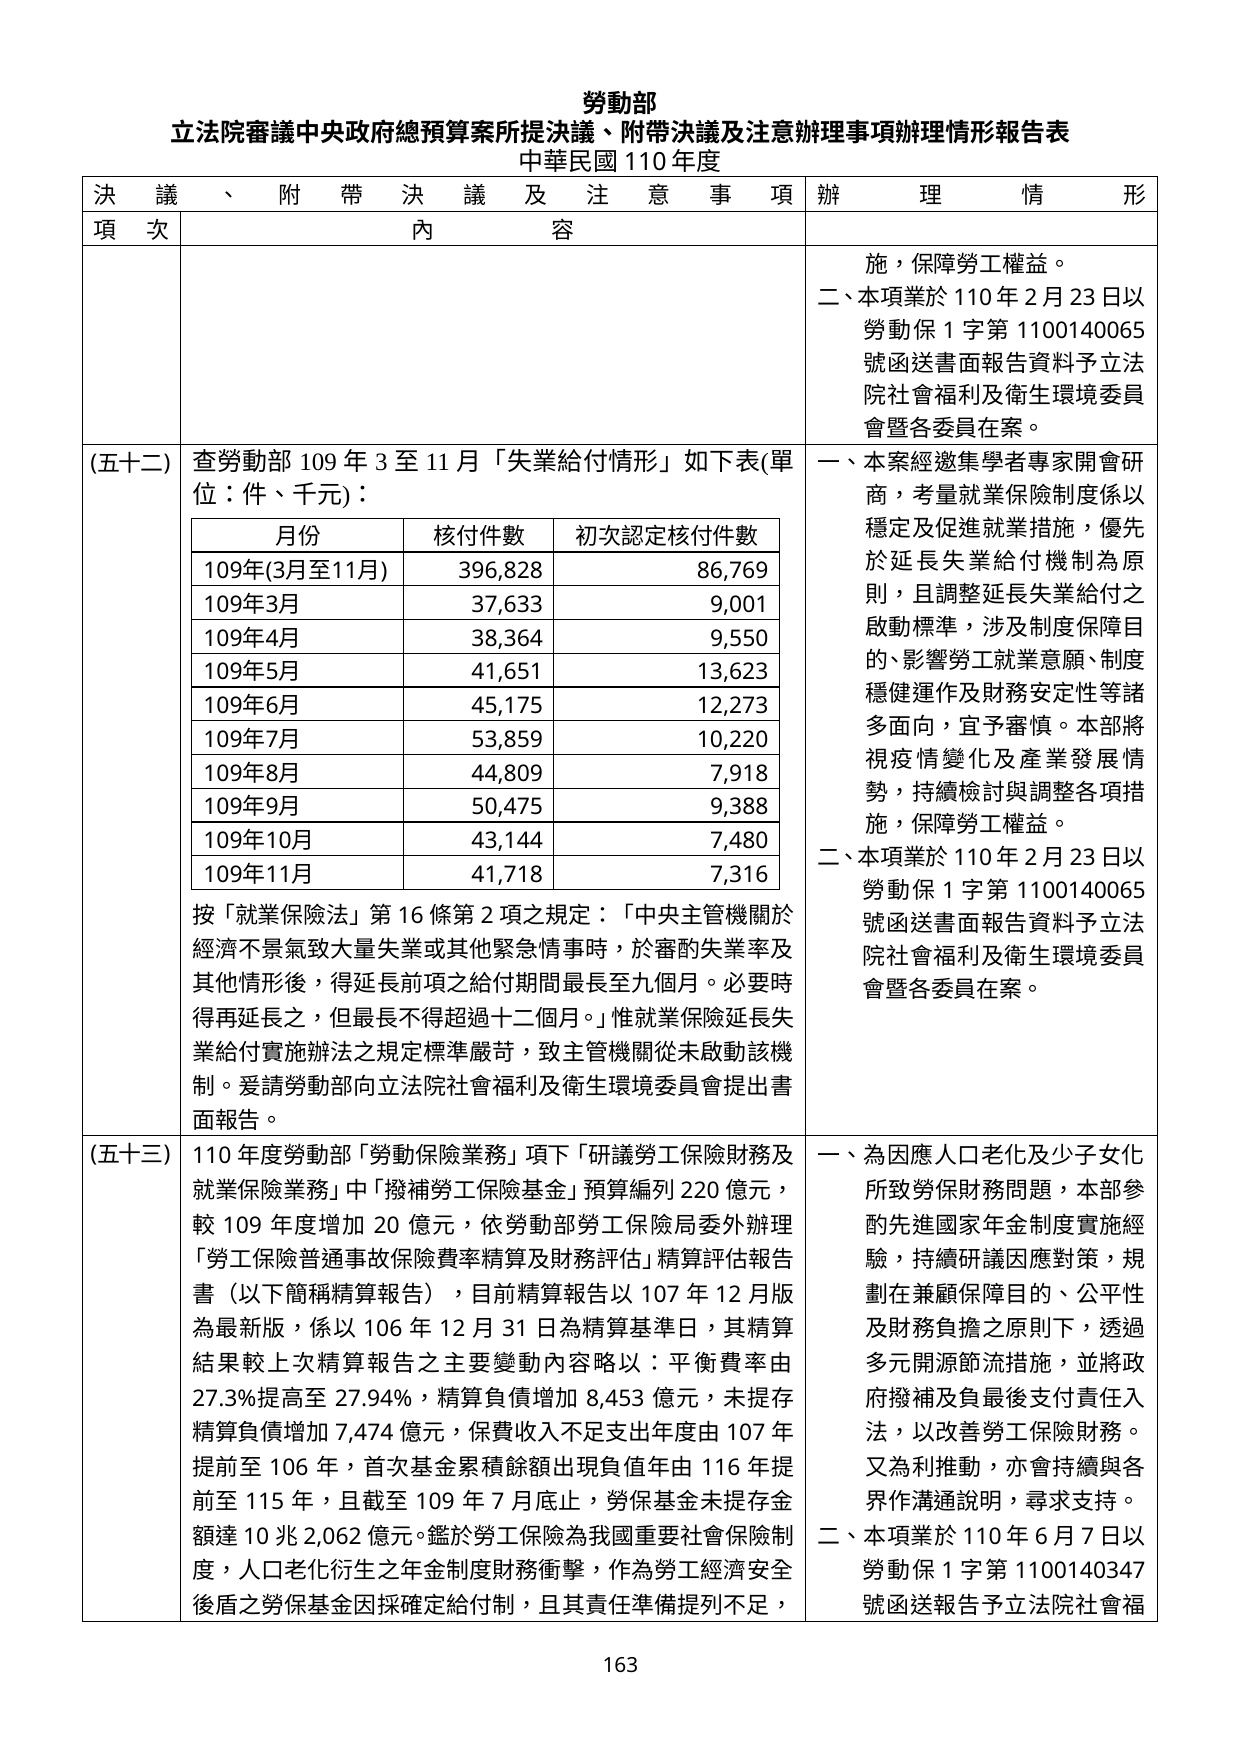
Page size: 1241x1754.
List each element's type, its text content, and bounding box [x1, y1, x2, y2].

table_cell 一、本案經邀集學者專家開會研商，考量就業保險制度係以穩定及促進就業措施，優先於延長失業給付機制為原則，且調整延長失業給付之啟動標準，涉及制度保障目的、影響勞工就業意願、制度穩健運作及財務安定性等諸多面向，宜予審慎。本部將視疫情變化及產業發展情勢，持續檢討與調整各項措施，保障勞工權益。 二、本項業於110年2月23日以勞動保1字第1100140065號函送書面報告資料予立法院社會福利及衛生環境委員會暨各委員在案。 [806, 445, 1157, 1135]
table_cell 109年6月 [192, 688, 403, 720]
table_cell 查勞動部 109 年 3 至 11 月「失業給付情形」如下表(單位：件、千元)： 按「就業保險法」第 16 條第 2 項之規定：「中央主管機關於經濟不景氣致大量失業或其他緊急情事時，於審酌失業率及其他情形後，得延長前項之給付期間最長至九個月。必要時得再延長之，但最長不得超過十二個月。」惟就業保險延長失業給付實施辦法之規定標準嚴苛，致主管機關從未啟動該機制。爰請勞動部向立法院社會福利及衛生環境委員會提出書面報告。 [181, 445, 805, 1135]
table_header 月份 [192, 519, 403, 551]
table_cell [806, 212, 1157, 245]
table_cell 41,718 [404, 856, 553, 889]
table_cell 110 年度勞動部「勞動保險業務」項下「研議勞工保險財務及就業保險業務」中「撥補勞工保險基金」預算編列 220 億元，較 109 年度增加 20 億元，依勞動部勞工保險局委外辦理「勞工保險普通事故保險費率精算及財務評估」精算評估報告書（以下簡稱精算報告），目前精算報告以 107 年 12 月版為最新版，係以 106 年 12 月 31 日為精算基準日，其精算結果較上次精算報告之主要變動內容略以：平衡費率由 27.3%提高至 27.94%，精算負債增加 8,453 億元，未提存精算負債增加 7,474 億元，保費收入不足支出年度由 107 年提前至 106 年，首次基金累積餘額出現負值年由 116 年提前至 115 年，且截至 109 年 7 月底止，勞保基金未提存金額達 10 兆 2,062 億元。鑑於勞工保險為我國重要社會保險制度，人口老化衍生之年金制度財務衝擊，作為勞工經濟安全後盾之勞保基金因採確定給付制，且其責任準備提列不足， [181, 1136, 805, 1621]
table_cell 50,475 [404, 789, 553, 821]
table_cell (五十三) [83, 1136, 180, 1621]
table_cell 45,175 [404, 688, 553, 720]
table_cell 9,388 [554, 789, 779, 821]
table_cell [181, 246, 805, 443]
table_cell 86,769 [554, 553, 779, 585]
table_cell 109年(3月至11月) [192, 553, 403, 585]
table_cell 一、為因應人口老化及少子女化所致勞保財務問題，本部參酌先進國家年金制度實施經驗，持續研議因應對策，規劃在兼顧保障目的、公平性及財務負擔之原則下，透過多元開源節流措施，並將政府撥補及負最後支付責任入法，以改善勞工保險財務。又為利推動，亦會持續與各界作溝通說明，尋求支持。 二、本項業於110年6月7日以勞動保1字第1100140347號函送報告予立法院社會福 [806, 1136, 1157, 1621]
table_cell 109年11月 [192, 856, 403, 889]
table_cell 53,859 [404, 721, 553, 754]
table_cell 項次 [83, 212, 180, 245]
table_cell 9,001 [554, 586, 779, 619]
table_cell 109年8月 [192, 755, 403, 788]
table_cell [83, 246, 180, 443]
table_header 決議、附帶決議及注意事項 [83, 177, 805, 211]
table_cell 43,144 [404, 823, 553, 855]
table_cell 109年9月 [192, 789, 403, 821]
table_cell 7,316 [554, 856, 779, 889]
table_cell 109年7月 [192, 721, 403, 754]
table_cell 109年5月 [192, 654, 403, 686]
table_cell 施，保障勞工權益。 二、本項業於110年2月23日以勞動保1字第1100140065號函送書面報告資料予立法院社會福利及衛生環境委員會暨各委員在案。 [806, 246, 1157, 443]
table_header 辦理情形 [806, 177, 1157, 211]
table_cell 12,273 [554, 688, 779, 720]
table_cell 9,550 [554, 620, 779, 653]
table_cell (五十二) [83, 445, 180, 1135]
table_cell 38,364 [404, 620, 553, 653]
table_cell 109年3月 [192, 586, 403, 619]
table_cell 7,918 [554, 755, 779, 788]
table_cell 內 容 [181, 212, 805, 245]
table_cell 109年10月 [192, 823, 403, 855]
table_cell 13,623 [554, 654, 779, 686]
table_header 核付件數 [404, 519, 553, 551]
table_cell 37,633 [404, 586, 553, 619]
table_cell 10,220 [554, 721, 779, 754]
table_header 初次認定核付件數 [554, 519, 779, 551]
table_cell 396,828 [404, 553, 553, 585]
table_cell 44,809 [404, 755, 553, 788]
table_cell 41,651 [404, 654, 553, 686]
table_cell 109年4月 [192, 620, 403, 653]
table_cell 7,480 [554, 823, 779, 855]
